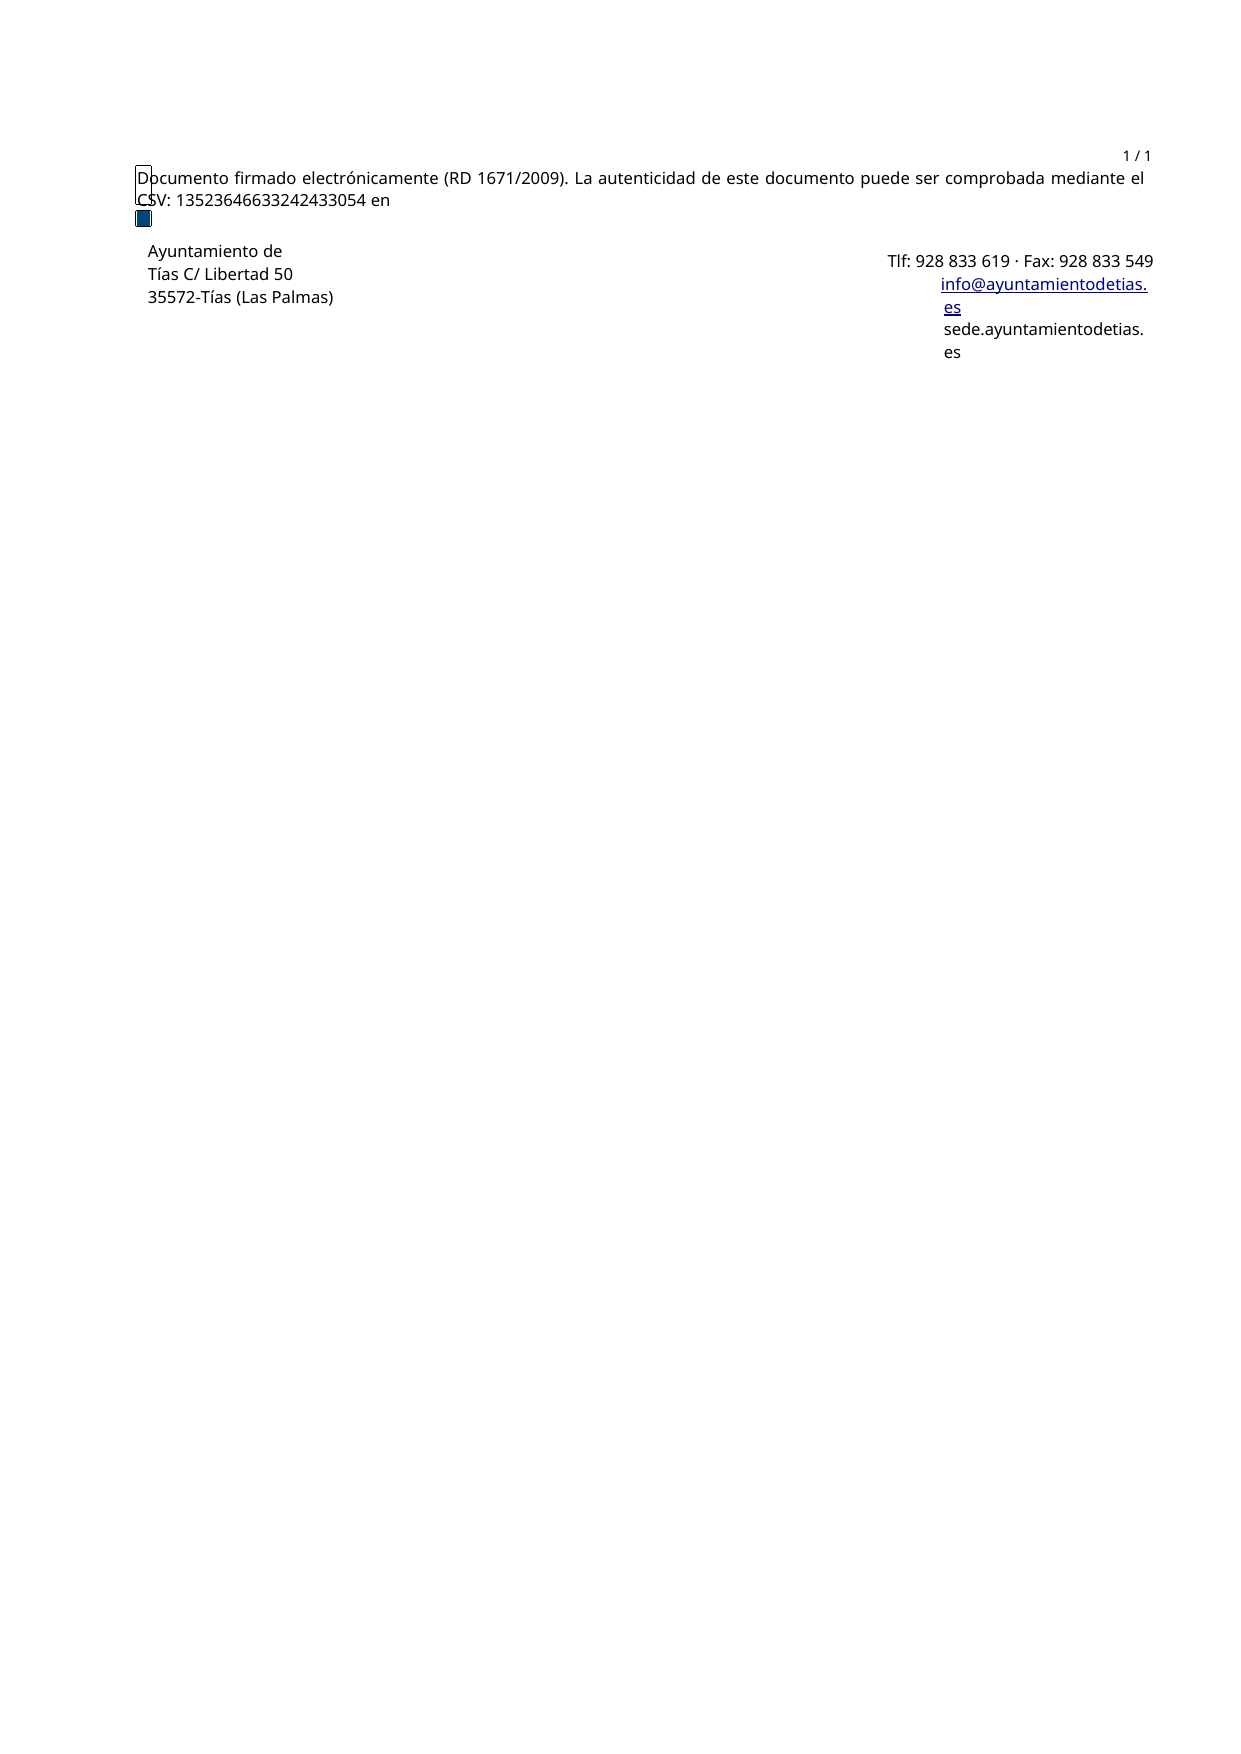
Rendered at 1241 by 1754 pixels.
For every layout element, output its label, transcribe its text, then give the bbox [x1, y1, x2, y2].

text Ayuntamiento de Tías C/ Libertad 50 [148, 240, 312, 285]
text 1 / 1 [135, 146, 1152, 166]
text 35572-Tías (Las Palmas) [148, 285, 339, 308]
text info@ayuntamientodetias.es sede.ayuntamientodetias.es [941, 273, 1153, 363]
text Tlf: 928 833 619 · Fax: 928 833 549 [887, 250, 1163, 273]
